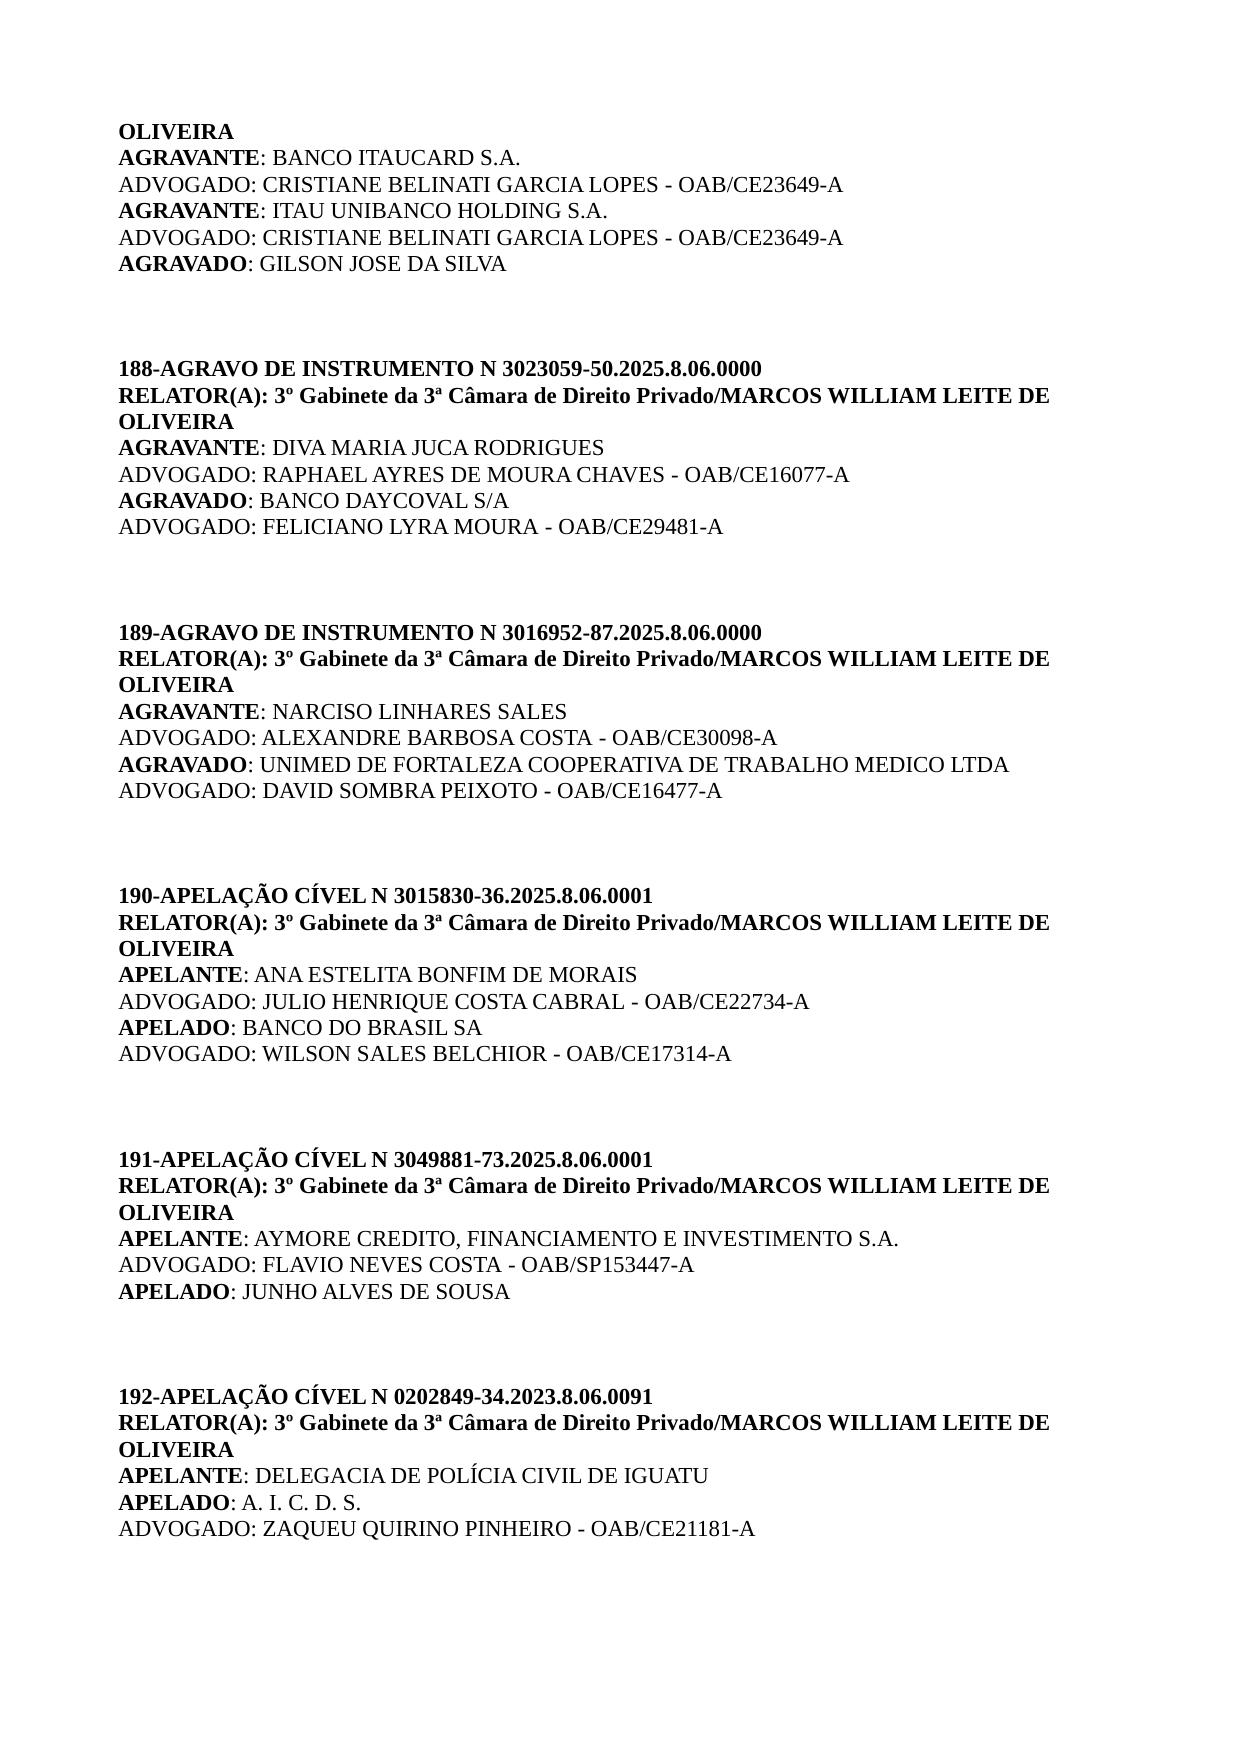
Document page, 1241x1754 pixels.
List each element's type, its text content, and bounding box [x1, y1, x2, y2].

text OLIVEIRA AGRAVANTE: BANCO ITAUCARD S.A. ADVOGADO: CRISTIANE BELINATI GARCIA LOPES - OAB/CE23649-A AGRAVANTE: ITAU UNIBANCO HOLDING S.A. ADVOGADO: CRISTIANE BELINATI GARCIA LOPES - OAB/CE23649-A AGRAVADO: GILSON JOSE DA SILVA 188-AGRAVO DE INSTRUMENTO N 3023059-50.2025.8.06.0000 RELATOR(A): 3º Gabinete da 3ª Câmara de Direito Privado/MARCOS WILLIAM LEITE DE OLIVEIRA AGRAVANTE: DIVA MARIA JUCA RODRIGUES ADVOGADO: RAPHAEL AYRES DE MOURA CHAVES - OAB/CE16077-A AGRAVADO: BANCO DAYCOVAL S/A ADVOGADO: FELICIANO LYRA MOURA - OAB/CE29481-A 189-AGRAVO DE INSTRUMENTO N 3016952-87.2025.8.06.0000 RELATOR(A): 3º Gabinete da 3ª Câmara de Direito Privado/MARCOS WILLIAM LEITE DE OLIVEIRA AGRAVANTE: NARCISO LINHARES SALES ADVOGADO: ALEXANDRE BARBOSA COSTA - OAB/CE30098-A AGRAVADO: UNIMED DE FORTALEZA COOPERATIVA DE TRABALHO MEDICO LTDA ADVOGADO: DAVID SOMBRA PEIXOTO - OAB/CE16477-A 190-APELAÇÃO CÍVEL N 3015830-36.2025.8.06.0001 RELATOR(A): 3º Gabinete da 3ª Câmara de Direito Privado/MARCOS WILLIAM LEITE DE OLIVEIRA APELANTE: ANA ESTELITA BONFIM DE MORAIS ADVOGADO: JULIO HENRIQUE COSTA CABRAL - OAB/CE22734-A APELADO: BANCO DO BRASIL SA ADVOGADO: WILSON SALES BELCHIOR - OAB/CE17314-A 191-APELAÇÃO CÍVEL N 3049881-73.2025.8.06.0001 RELATOR(A): 3º Gabinete da 3ª Câmara de Direito Privado/MARCOS WILLIAM LEITE DE OLIVEIRA APELANTE: AYMORE CREDITO, FINANCIAMENTO E INVESTIMENTO S.A. ADVOGADO: FLAVIO NEVES COSTA - OAB/SP153447-A APELADO: JUNHO ALVES DE SOUSA 192-APELAÇÃO CÍVEL N 0202849-34.2023.8.06.0091 RELATOR(A): 3º Gabinete da 3ª Câmara de Direito Privado/MARCOS WILLIAM LEITE DE OLIVEIRA APELANTE: DELEGACIA DE POLÍCIA CIVIL DE IGUATU APELADO: A. I. C. D. S. ADVOGADO: ZAQUEU QUIRINO PINHEIRO - OAB/CE21181-A [118, 118, 1122, 1620]
